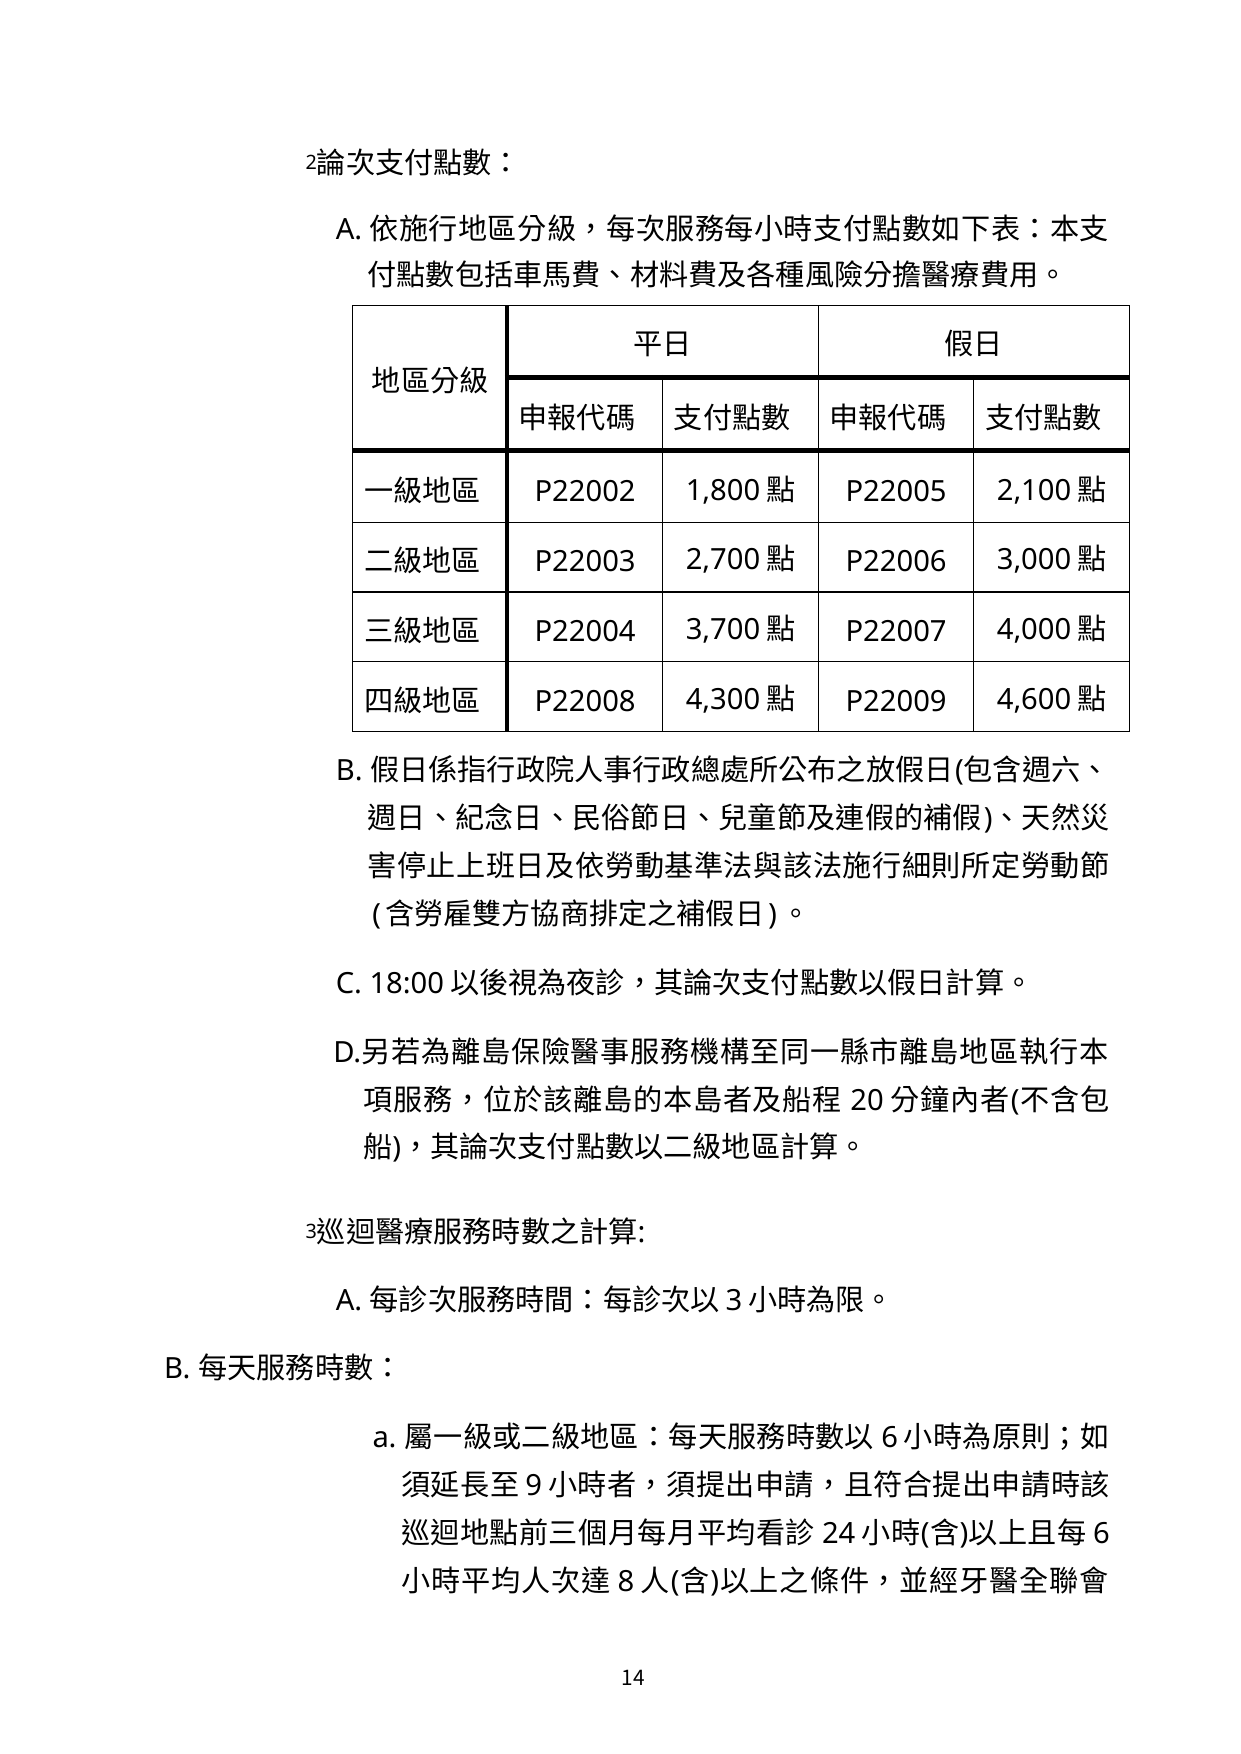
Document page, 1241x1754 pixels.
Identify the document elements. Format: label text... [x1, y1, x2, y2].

list 假日係指行政院人事行政總處所公布之放假日(包含週六、週日、紀念日、民俗節日、兒童節及連假的補假)、天然災害停止上班日及依勞動基準法與該法施行細則所定勞動節(含勞雇雙方協商排定之補假日)。 [336, 742, 1110, 934]
table_cell 3,000點 [974, 523, 1129, 591]
table_cell 4,600點 [974, 662, 1129, 731]
list 屬一級或二級地區：每天服務時數以6小時為原則；如須延長至9小時者，須提出申請，且符合提出申請時該巡迴地點前三個月每月平均看診24小時(含)以上且每6小時平均人次達8人(含)以上之條件，並經牙醫全聯會 [372, 1409, 1110, 1601]
text 2論次支付點數： [305, 119, 1110, 182]
table_cell 三級地區 [353, 593, 505, 661]
table_cell 申報代碼 [509, 380, 662, 448]
table_cell P22008 [509, 662, 662, 731]
table_cell 2,100點 [974, 453, 1129, 522]
table_cell P22005 [819, 453, 973, 522]
table_header 地區分級 [353, 306, 505, 448]
table_header 平日 [509, 306, 818, 375]
list 依施行地區分級，每次服務每小時支付點數如下表：本支付點數包括車馬費、材料費及各種風險分擔醫療費用。 [336, 203, 1110, 294]
table_cell P22004 [509, 593, 662, 661]
table_cell P22007 [819, 593, 973, 661]
list 每天服務時數： [156, 1340, 1110, 1388]
table_cell 1,800點 [663, 453, 818, 522]
text 3巡迴醫療服務時數之計算: [305, 1188, 1110, 1251]
text D.另若為離島保險醫事服務機構至同一縣市離島地區執行本項服務，位於該離島的本島者及船程20分鐘內者(不含包船)，其論次支付點數以二級地區計算。 [333, 1024, 1110, 1167]
table_cell 3,700點 [663, 593, 818, 661]
table_cell P22006 [819, 523, 973, 591]
list 18:00以後視為夜診，其論次支付點數以假日計算。 [336, 955, 1110, 1003]
table_cell P22002 [509, 453, 662, 522]
list 每診次服務時間：每診次以3小時為限。 [336, 1272, 1110, 1319]
table_cell 4,300點 [663, 662, 818, 731]
table_cell 申報代碼 [819, 380, 973, 448]
table_cell 2,700點 [663, 523, 818, 591]
table_cell 支付點數 [663, 380, 818, 448]
table_header 假日 [819, 306, 1129, 375]
table_cell 支付點數 [974, 380, 1129, 448]
table_cell P22003 [509, 523, 662, 591]
table_cell 4,000點 [974, 593, 1129, 661]
table_cell 一級地區 [353, 453, 505, 522]
table_cell 二級地區 [353, 523, 505, 591]
table_cell 四級地區 [353, 662, 505, 731]
table_cell P22009 [819, 662, 973, 731]
